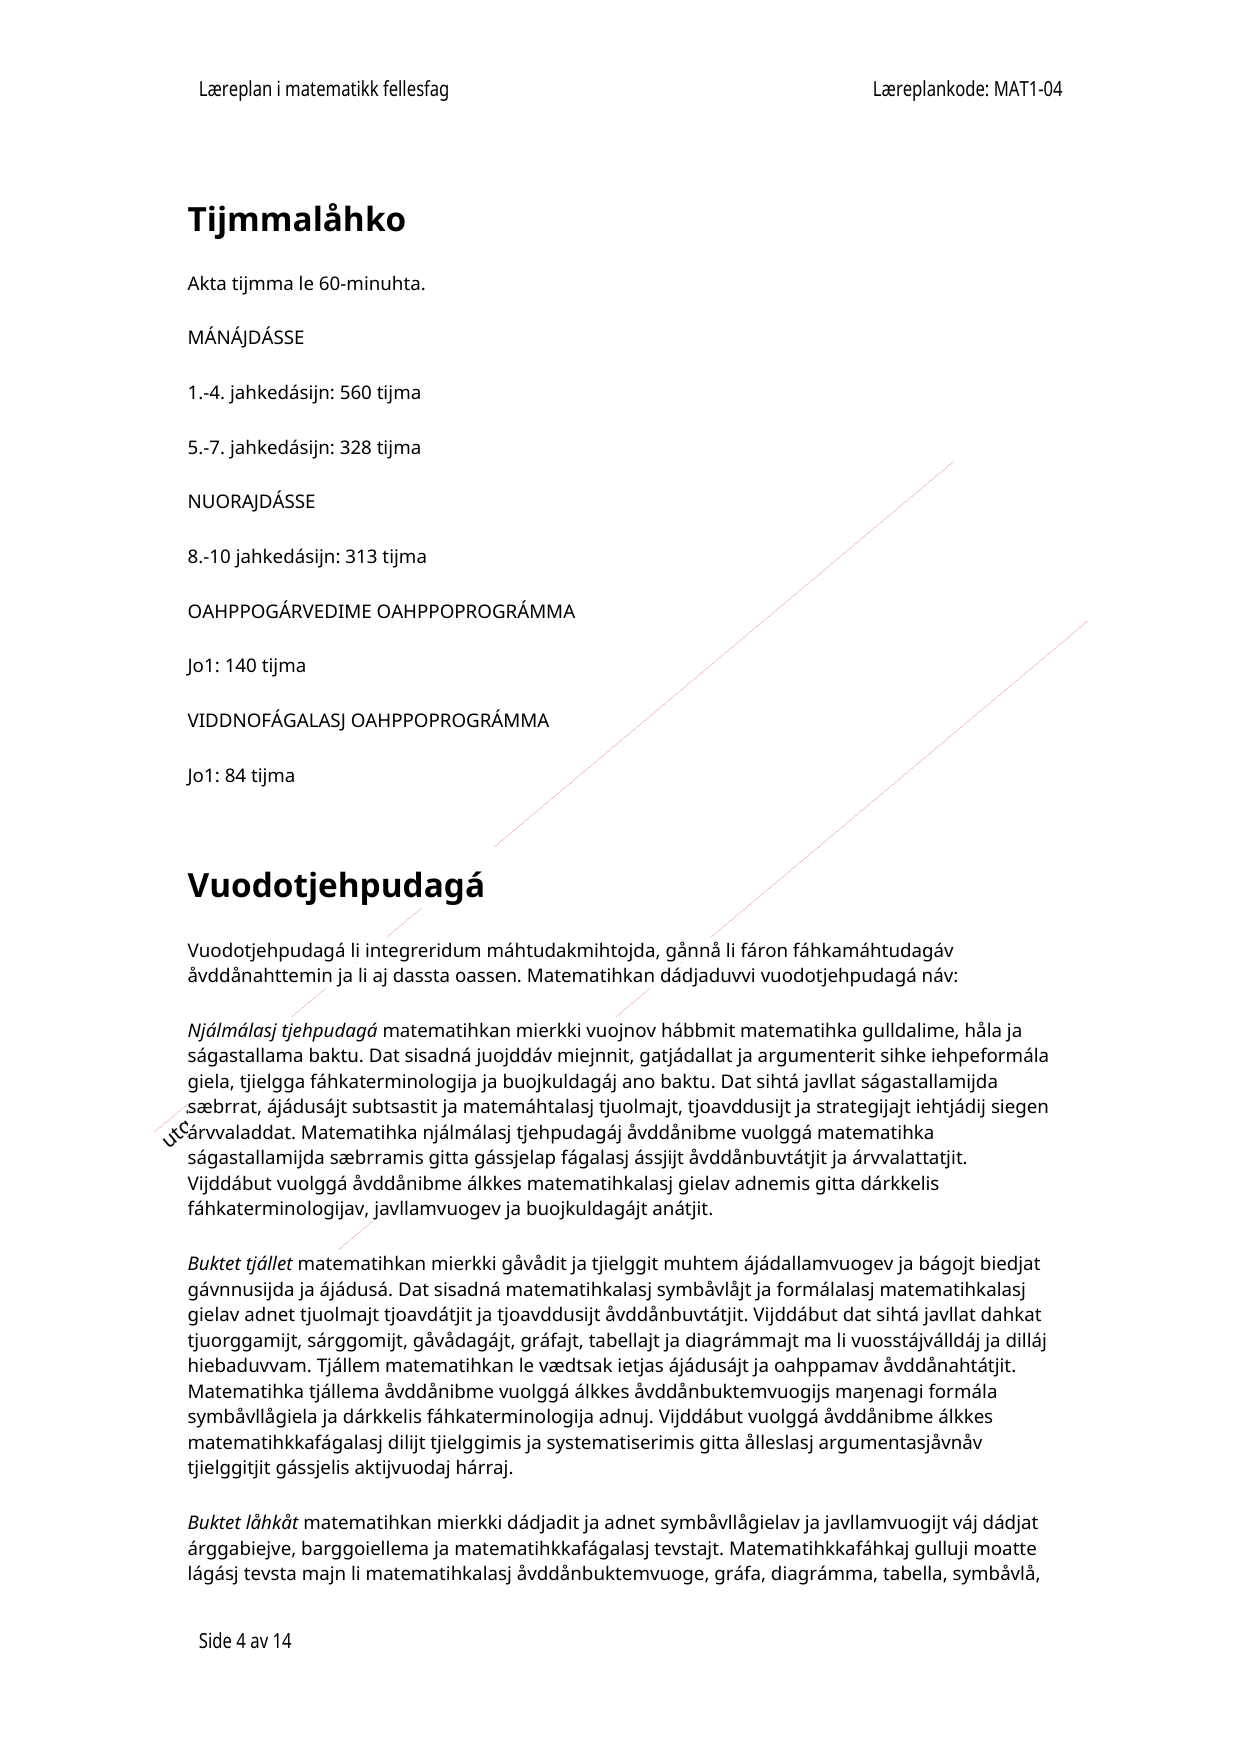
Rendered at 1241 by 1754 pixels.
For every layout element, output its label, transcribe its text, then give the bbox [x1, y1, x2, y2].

text 1.-4. jahkedásijn: 560 tijma [426, 379, 1053, 405]
text OAHPPOGÁRVEDIME OAHPPOPROGRÁMMA [580, 598, 789, 624]
text Jo1: 84 tijma [566, 762, 918, 788]
text OAHPPOGÁRVEDIME OAHPPOPROGRÁMMA [761, 598, 1053, 624]
text Jo1: 84 tijma [295, 762, 593, 788]
text Jo1: 140 tijma [697, 653, 1047, 678]
text [631, 707, 983, 733]
text NUORAJDÁSSE [316, 489, 919, 514]
text Vuodotjehpudagá li integreridum máhtudakmihtojda, gånnå li fáron fáhkamáhtudagáv åvddånahttemin ja li aj dassta oassen. Matematihkan dádjaduvvi vuodotjehpudagá náv: [681, 937, 1053, 988]
text 5.-7. jahkedásijn: 328 tijma [426, 434, 1053, 459]
text 8.-10 jahkedásijn: 313 tijma [187, 543, 854, 569]
text Jo1: 140 tijma [306, 653, 723, 678]
text Buktet tjállet matematihkan mierkki gåvådit ja tjielggit muhtem ájádallamvuogev ja bágojt biedjat gávnnusijda ja ájádusá. Dat sisadná matematihkalasj symbåvlåjt ja formálalasj matematihkalasj gielav adnet tjuolmajt tjoavdátjit ja tjoavddusijt åvddånbuvtátjit. Vijddábut dat sihtá javllat dahkat tjuorggamijt, sárggomijt, gåvådagájt, gráfajt, tabellajt ja diagrámmajt ma li vuosstájválldáj ja dilláj hiebaduvvam. Tjállem matematihkan le vædtsak ietjas ájádusájt ja oahppamav åvddånahtátjit. Matematihka tjállema åvddånibme vuolggá álkkes åvddånbuktemvuogijs maŋenagi formála symbåvllågiela ja dárkkelis fáhkaterminologija adnuj. Vijddábut vuolggá åvddånibme álkkes matematihkkafágalasj dilijt tjielggimis ja systematiserimis gitta ålleslasj argumentasjåvnåv tjielggitjit gássjelis aktijvuodaj hárraj. [187, 1250, 1053, 1480]
subtitle Tijmmalåhko [415, 150, 1053, 241]
subtitle Vuodotjehpudagá [747, 817, 1053, 908]
subtitle Vuodotjehpudagá [494, 817, 852, 908]
text NUORAJDÁSSE [892, 489, 1053, 514]
text Jo1: 84 tijma [890, 762, 1053, 788]
text [827, 543, 1053, 569]
text Njálmálasj tjehpudagá matematihkan mierkki vuojnov hábbmit matematihka gulldalime, håla ja ságastallama baktu. Dat sisadná juojddáv miejnnit, gatjádallat ja argumenterit sihke iehpeformála giela, tjielgga fáhkaterminologija ja buojkuldagáj ano baktu. Dat sihtá javllat ságastallamijda sæbrrat, ájádusájt subtsastit ja matemáhtalasj tjuolmajt, tjoavddusijt ja strategijajt iehtjádij siegen árvvaladdat. Matematihka njálmálasj tjehpudagáj åvddånibme vuolggá matematihka ságastallamijda sæbrramis gitta gássjelap fágalasj ássjijt åvddånbuvtátjit ja árvvalattatjit. Vijddábut vuolggá åvddånibme álkkes matematihkalasj gielav adnemis gitta dárkkelis fáhkaterminologijav, javllamvuogev ja buojkuldagájt anátjit. [713, 1017, 1053, 1221]
text [956, 707, 1053, 733]
subtitle Vuodotjehpudagá [494, 817, 528, 845]
text MÁNÁJDÁSSE [304, 325, 1053, 350]
text VIDDNOFÁGALASJ OAHPPOPROGRÁMMA [187, 707, 659, 733]
text Akta tijmma le 60-minuhta. [431, 270, 1053, 296]
text Jo1: 140 tijma [1021, 653, 1053, 678]
